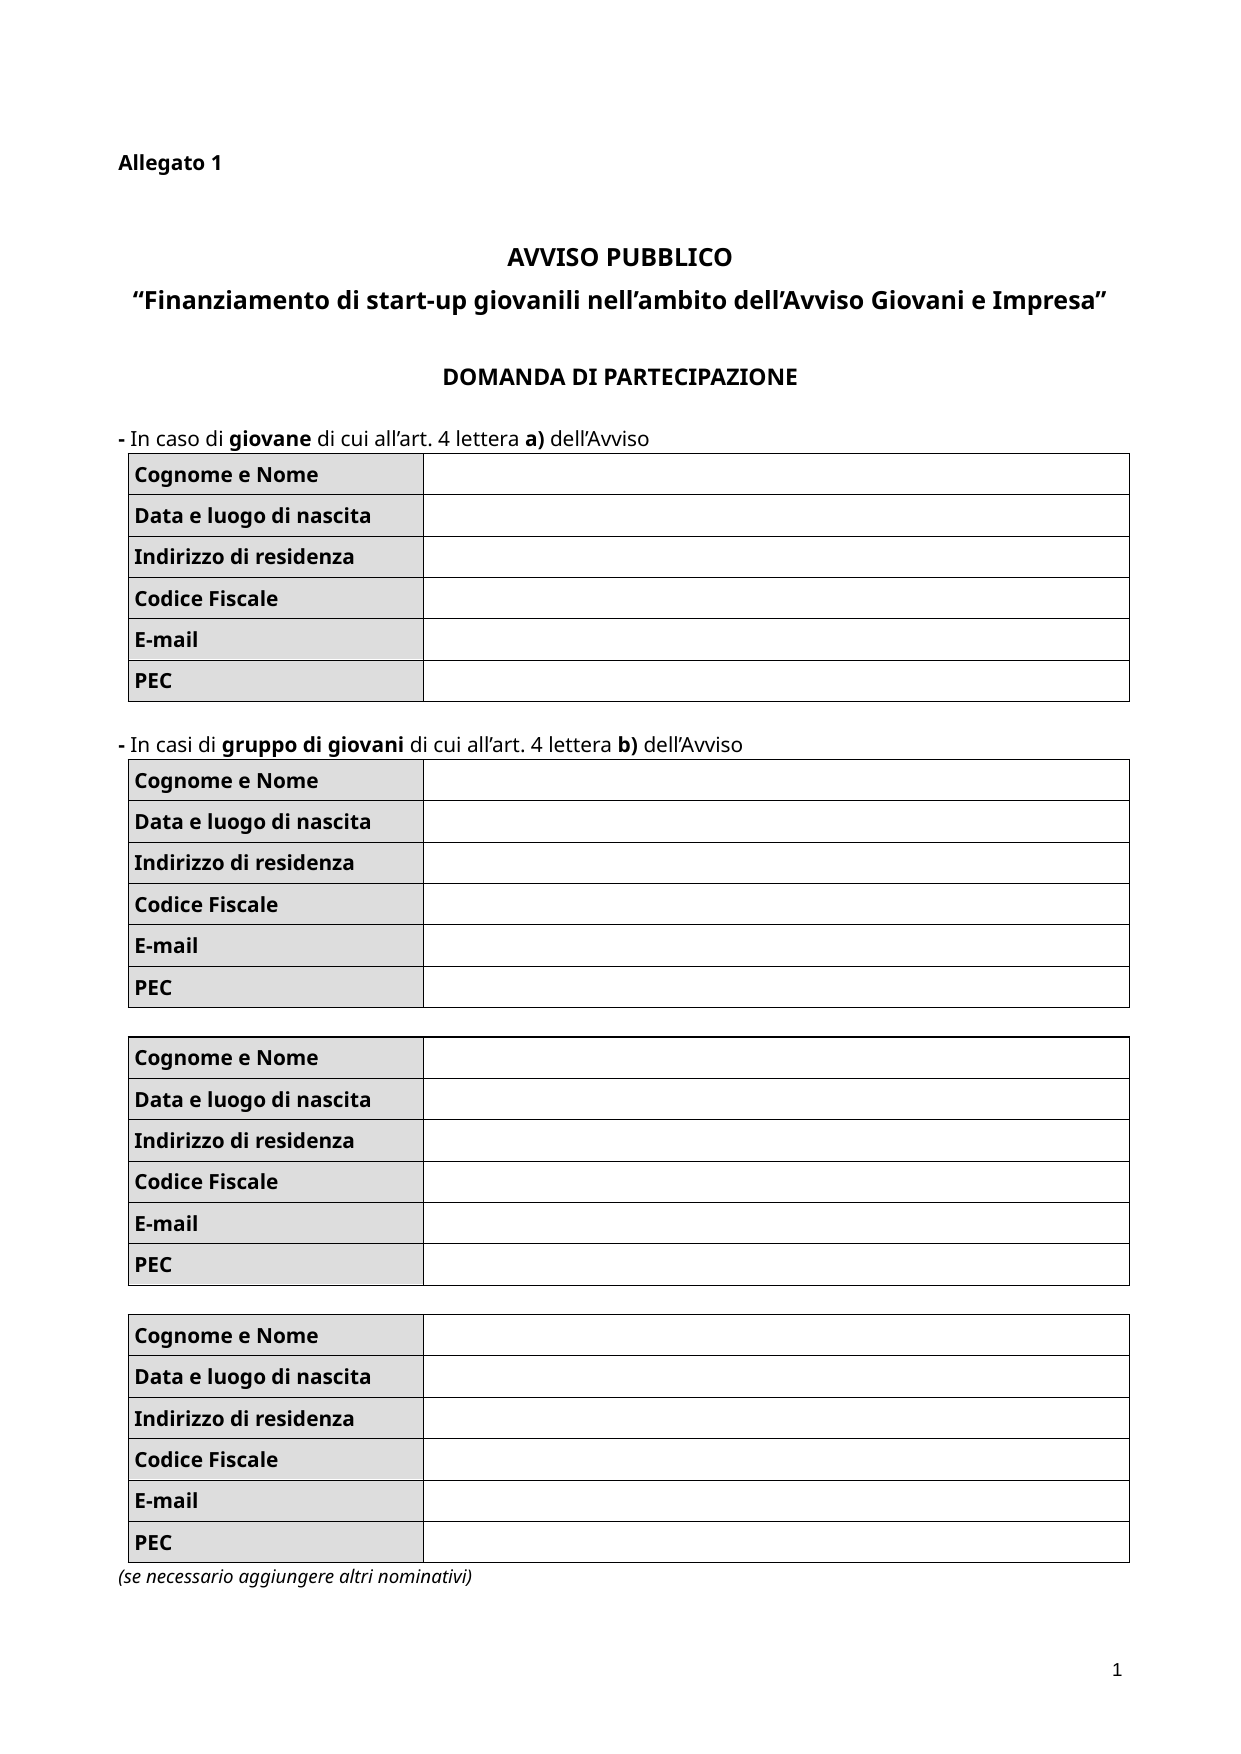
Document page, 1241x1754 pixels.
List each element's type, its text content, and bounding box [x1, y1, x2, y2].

table_cell [424, 925, 1129, 966]
table_header [424, 1038, 1129, 1078]
table_cell PEC [129, 661, 423, 701]
table_cell [424, 1356, 1129, 1397]
table_cell Codice Fiscale [129, 1162, 423, 1202]
table_cell Data e luogo di nascita [129, 1356, 423, 1397]
table_cell E-mail [129, 619, 423, 659]
table_cell [424, 801, 1129, 842]
table_cell E-mail [129, 925, 423, 966]
table_header Cognome e Nome [129, 1315, 423, 1355]
table_cell [424, 578, 1129, 618]
table_cell [424, 884, 1129, 924]
table_header [424, 760, 1129, 800]
table_header [424, 1315, 1129, 1355]
text DOMANDA DI PARTECIPAZIONE [118, 361, 1122, 392]
table_cell [424, 661, 1129, 701]
table_cell [424, 495, 1129, 536]
table_cell Data e luogo di nascita [129, 1079, 423, 1119]
table_cell PEC [129, 1522, 423, 1562]
table_cell [424, 967, 1129, 1007]
text AVVISO PUBBLICO [118, 240, 1122, 274]
table_cell [424, 537, 1129, 577]
table_cell [424, 1244, 1129, 1284]
text Allegato 1 [118, 148, 1122, 176]
table_cell Codice Fiscale [129, 578, 423, 618]
table_cell Codice Fiscale [129, 884, 423, 924]
table_cell Indirizzo di residenza [129, 1398, 423, 1438]
table_header Cognome e Nome [129, 760, 423, 800]
table_header [424, 454, 1129, 494]
table_cell PEC [129, 1244, 423, 1284]
text (se necessario aggiungere altri nominativi) [118, 1563, 1122, 1589]
table_cell [424, 619, 1129, 659]
table_cell Indirizzo di residenza [129, 843, 423, 883]
table_cell [424, 1203, 1129, 1243]
table_header Cognome e Nome [129, 454, 423, 494]
table_cell [424, 1079, 1129, 1119]
table_cell E-mail [129, 1481, 423, 1521]
text - In casi di gruppo di giovani di cui all’art. 4 lettera b) dell’Avviso [118, 730, 1122, 759]
table_cell [424, 1120, 1129, 1161]
table_cell [424, 1162, 1129, 1202]
table_cell Data e luogo di nascita [129, 801, 423, 842]
table_cell Indirizzo di residenza [129, 537, 423, 577]
table_cell [424, 1398, 1129, 1438]
text - In caso di giovane di cui all’art. 4 lettera a) dell’Avviso [118, 424, 1122, 453]
table_cell Data e luogo di nascita [129, 495, 423, 536]
table_cell Codice Fiscale [129, 1439, 423, 1479]
table_cell PEC [129, 967, 423, 1007]
text “Finanziamento di start-up giovanili nell’ambito dell’Avviso Giovani e Impresa” [118, 282, 1122, 317]
table_cell Indirizzo di residenza [129, 1120, 423, 1161]
table_cell [424, 1439, 1129, 1479]
table_header Cognome e Nome [129, 1038, 423, 1078]
table_cell [424, 1522, 1129, 1562]
table_cell [424, 843, 1129, 883]
table_cell [424, 1481, 1129, 1521]
table_cell E-mail [129, 1203, 423, 1243]
